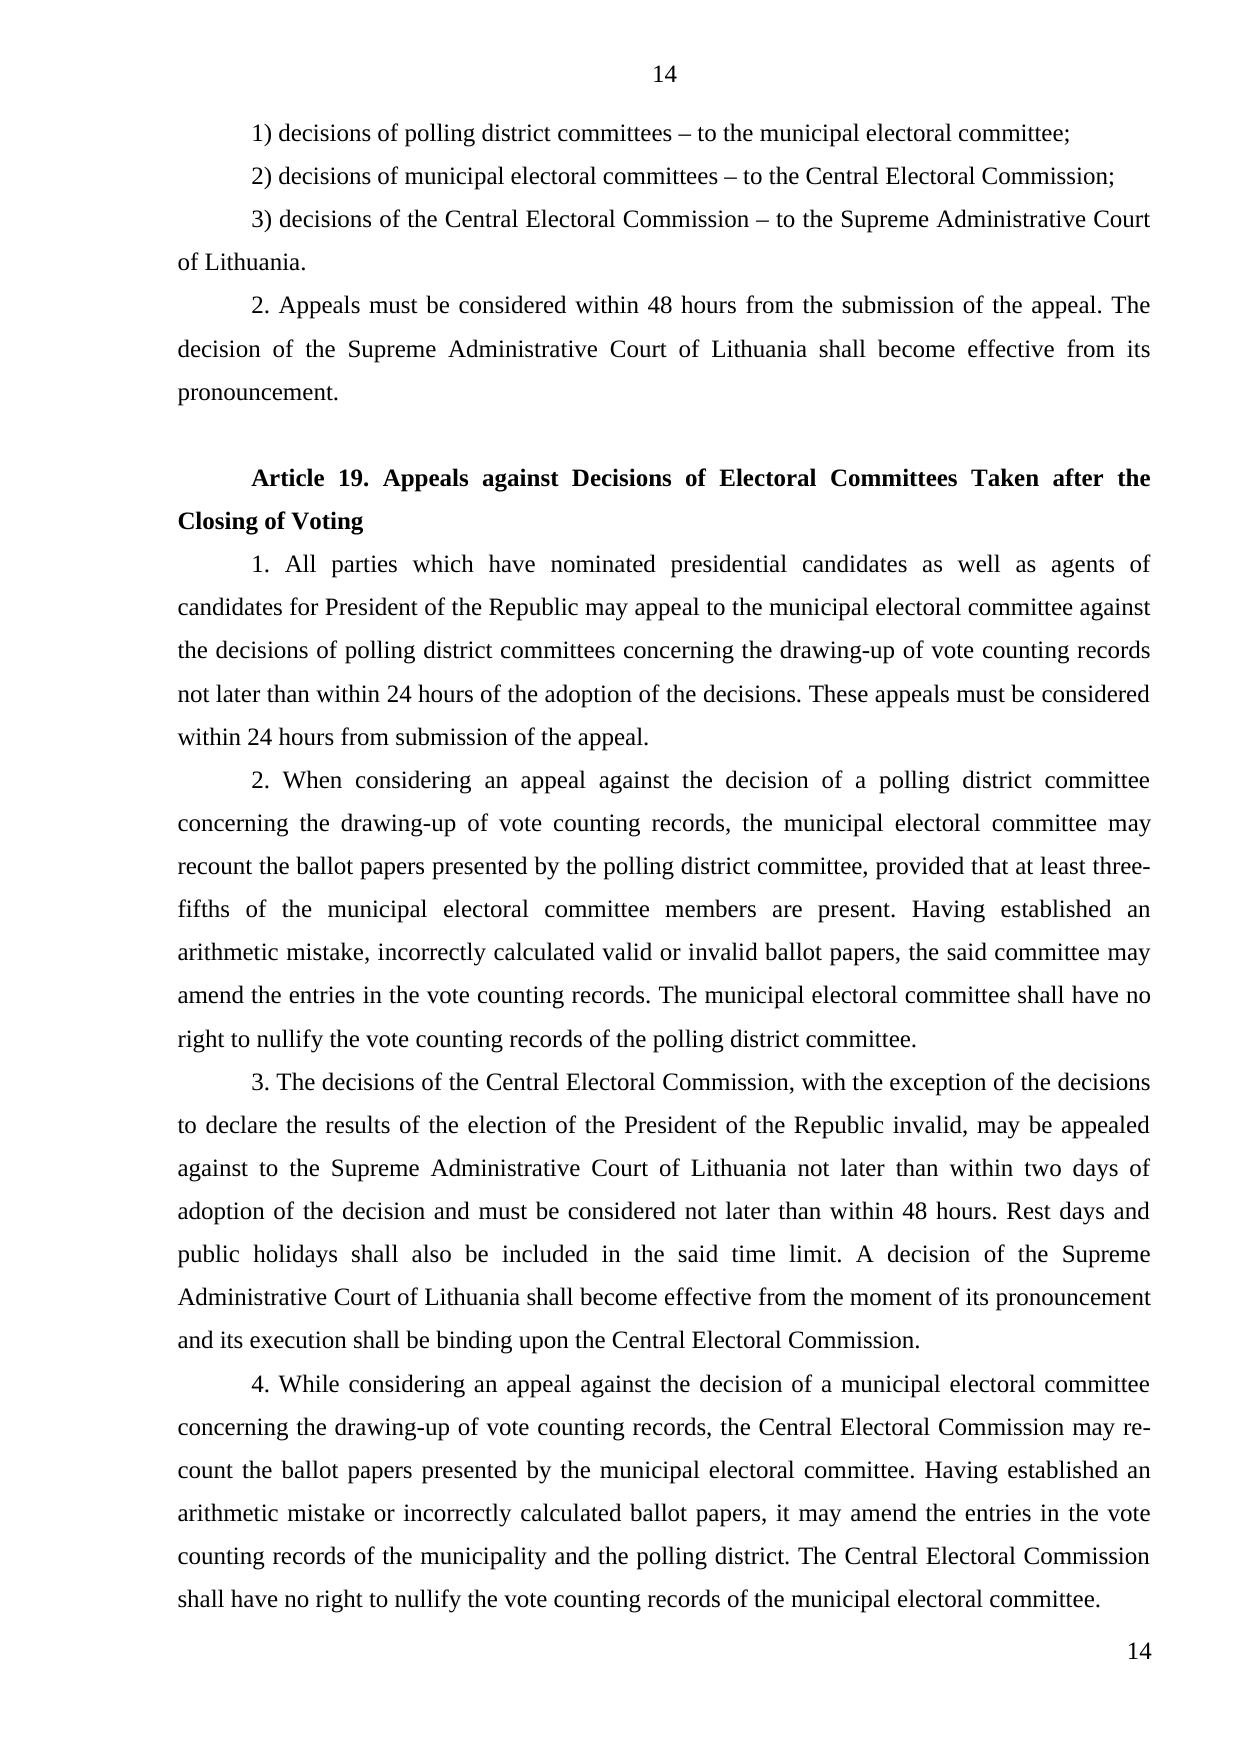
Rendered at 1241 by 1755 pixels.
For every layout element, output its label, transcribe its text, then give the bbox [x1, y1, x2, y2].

text Article 19. Appeals against Decisions of Electoral Committees Taken after the Closing of Voting [177, 463, 1152, 535]
text 1. All parties which have nominated presidential candidates as well as agents of candidates for President of the Republic may appeal to the municipal electoral committee against the decisions of polling district committees concerning the drawing-up of vote counting records not later than within 24 hours of the adoption of the decisions. These appeals must be considered within 24 hours from submission of the appeal. [177, 549, 1152, 751]
text 4. While considering an appeal against the decision of a municipal electoral committee concerning the drawing-up of vote counting records, the Central Electoral Commission may re-count the ballot papers presented by the municipal electoral committee. Having established an arithmetic mistake or incorrectly calculated ballot papers, it may amend the entries in the vote counting records of the municipality and the polling district. The Central Electoral Commission shall have no right to nullify the vote counting records of the municipal electoral committee. [177, 1369, 1152, 1613]
text 2. When considering an appeal against the decision of a polling district committee concerning the drawing-up of vote counting records, the municipal electoral committee may recount the ballot papers presented by the polling district committee, provided that at least three-fifths of the municipal electoral committee members are present. Having established an arithmetic mistake, incorrectly calculated valid or invalid ballot papers, the said committee may amend the entries in the vote counting records. The municipal electoral committee shall have no right to nullify the vote counting records of the polling district committee. [177, 765, 1152, 1052]
text 2) decisions of municipal electoral committees – to the Central Electoral Commission; [177, 161, 1152, 190]
text 3. The decisions of the Central Electoral Commission, with the exception of the decisions to declare the results of the election of the President of the Republic invalid, may be appealed against to the Supreme Administrative Court of Lithuania not later than within two days of adoption of the decision and must be considered not later than within 48 hours. Rest days and public holidays shall also be included in the said time limit. A decision of the Supreme Administrative Court of Lithuania shall become effective from the moment of its pronouncement and its execution shall be binding upon the Central Electoral Commission. [177, 1067, 1152, 1354]
text 3) decisions of the Central Electoral Commission – to the Supreme Administrative Court of Lithuania. [177, 204, 1152, 276]
text 1) decisions of polling district committees – to the municipal electoral committee; [177, 118, 1152, 147]
text 2. Appeals must be considered within 48 hours from the submission of the appeal. The decision of the Supreme Administrative Court of Lithuania shall become effective from its pronouncement. [177, 291, 1152, 406]
